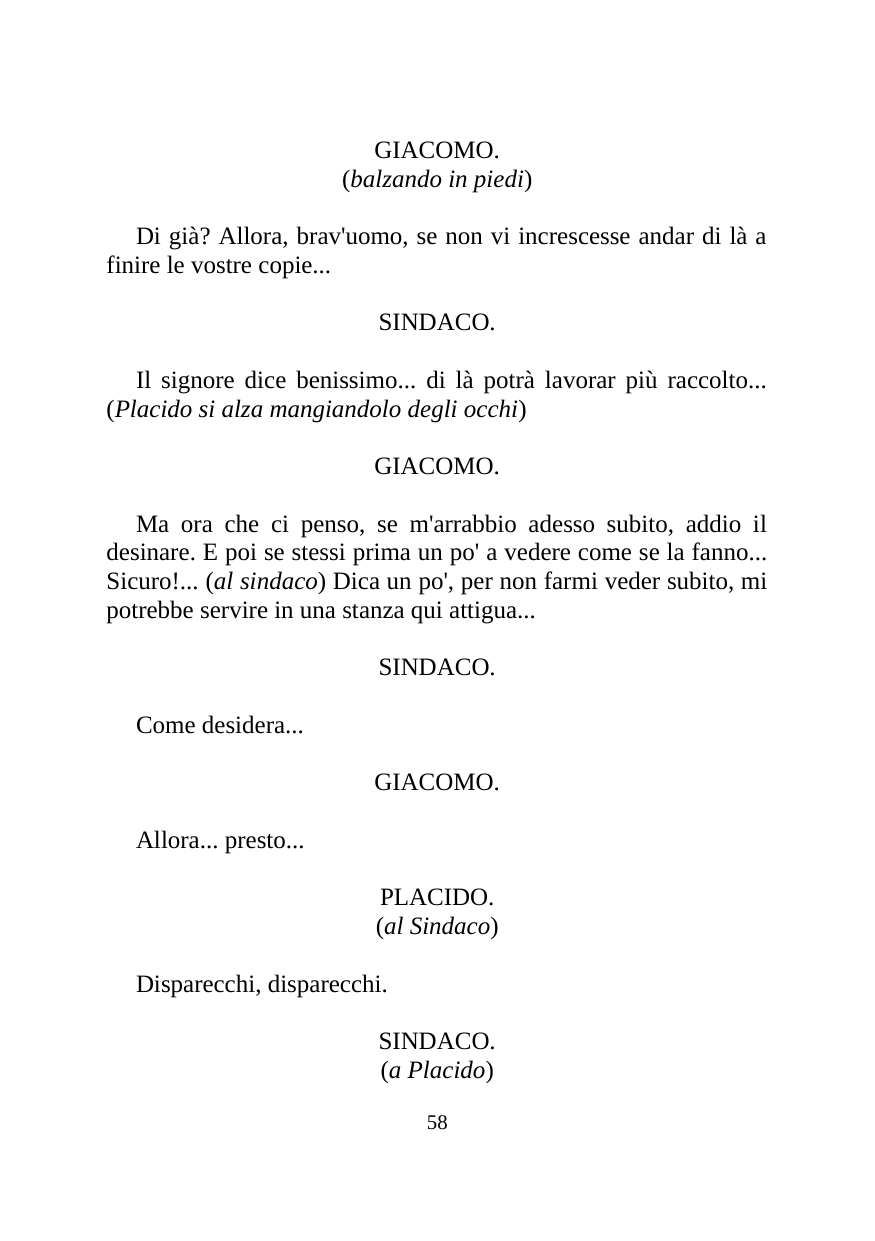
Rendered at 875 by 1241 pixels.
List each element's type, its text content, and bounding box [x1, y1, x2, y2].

text GIACOMO. [106, 767, 768, 796]
text (al Sindaco) [106, 911, 768, 940]
text Di già? Allora, brav'uomo, se non vi increscesse andar di là a finire le vostre copie... [106, 221, 768, 279]
text SINDACO. [106, 1026, 768, 1055]
text Disparecchi, disparecchi. [106, 969, 768, 997]
text (a Placido) [106, 1055, 768, 1084]
text (balzando in piedi) [106, 164, 768, 192]
text GIACOMO. [106, 135, 768, 164]
text Il signore dice benissimo... di là potrà lavorar più raccolto... (Placido si alza mangiandolo degli occhi) [106, 365, 768, 422]
text Allora... presto... [106, 825, 768, 854]
text SINDACO. [106, 307, 768, 336]
text Come desidera... [106, 710, 768, 739]
text PLACIDO. [106, 882, 768, 911]
text Ma ora che ci penso, se m'arrabbio adesso subito, addio il desinare. E poi se stessi prima un po' a vedere come se la fanno... Sicuro!... (al sindaco) Dica un po', per non farmi veder subito, mi potrebbe servire in una stanza qui attigua... [106, 509, 768, 624]
text SINDACO. [106, 652, 768, 681]
text GIACOMO. [106, 451, 768, 480]
